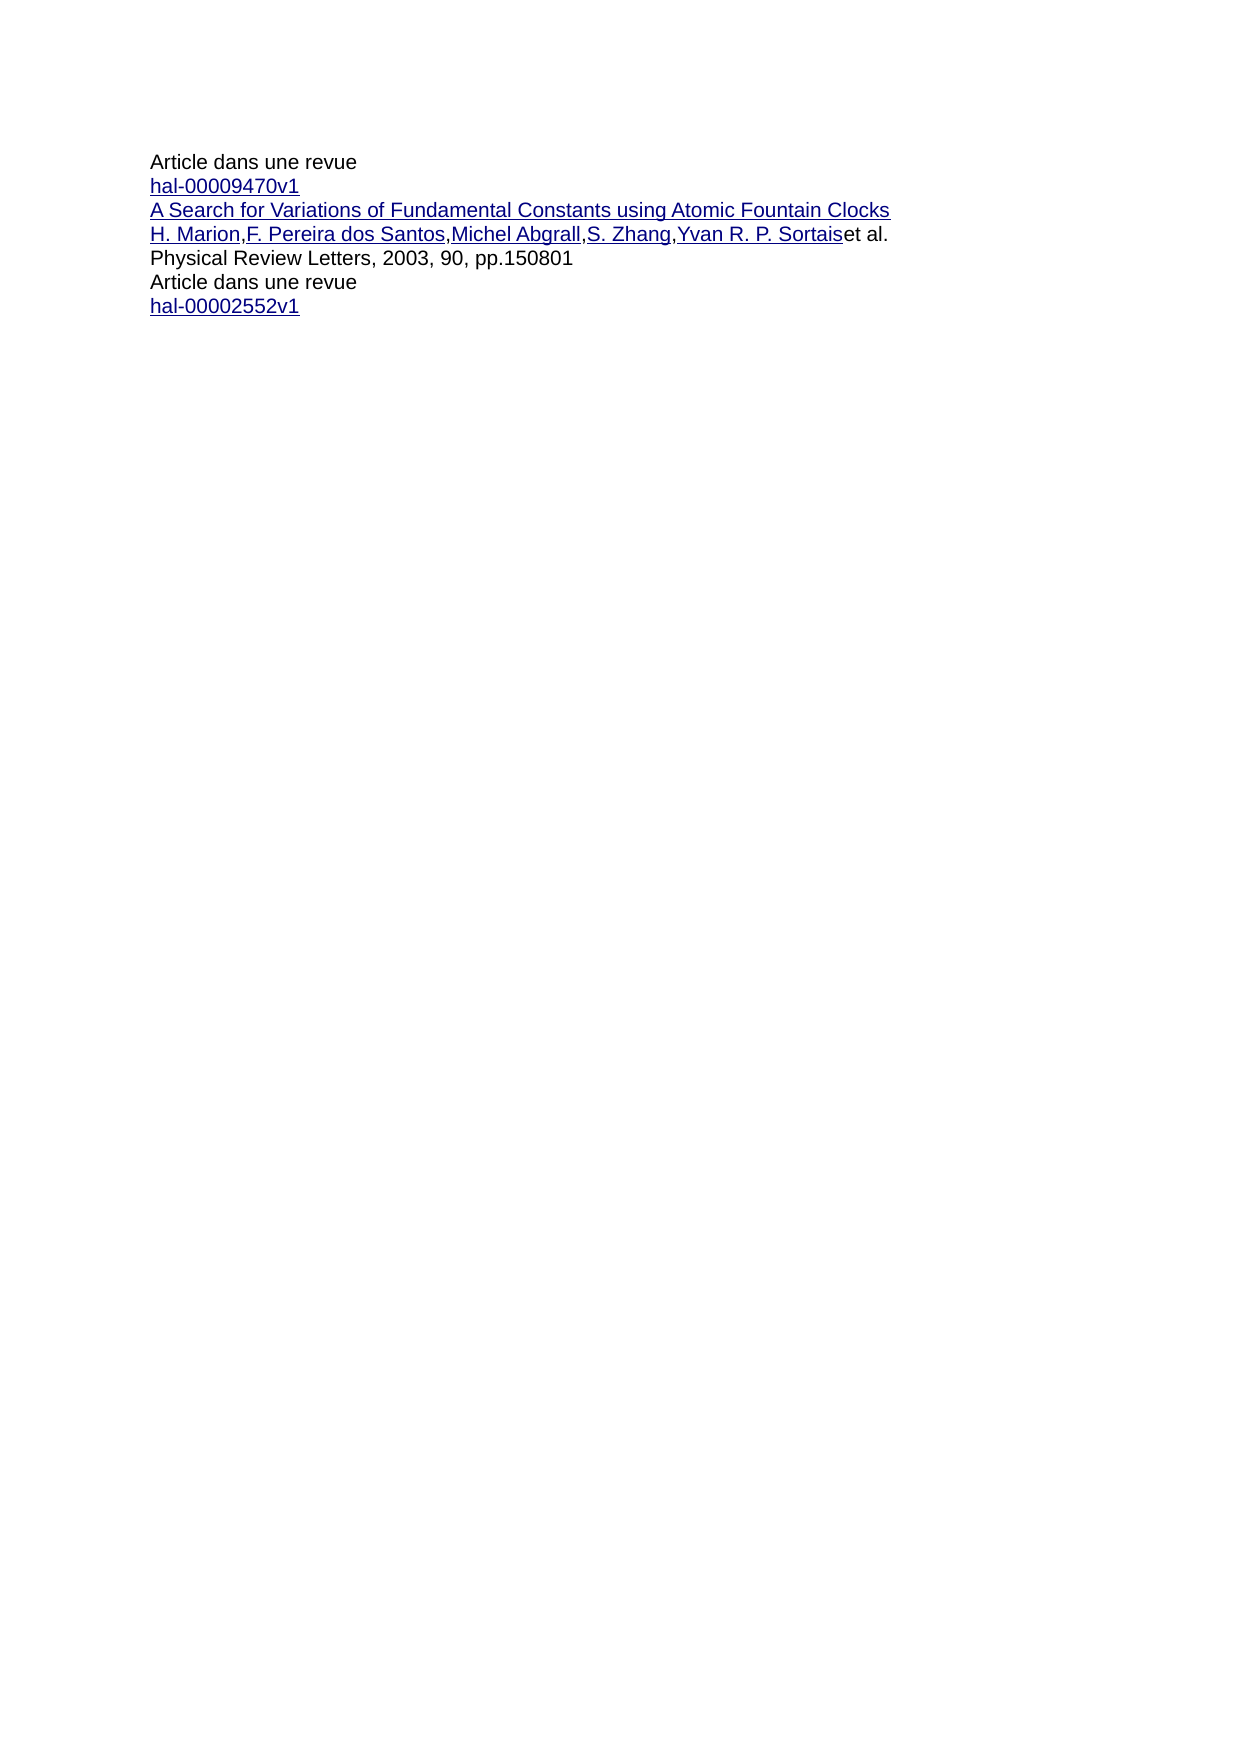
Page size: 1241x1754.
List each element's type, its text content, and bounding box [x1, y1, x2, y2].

table_cell A Search for Variations of Fundamental Constants using Atomic Fountain Clocks H. Marion,F. Pereira dos Santos,Michel Abgrall,S. Zhang,Yvan R. P. Sortaiset al. Physical Review Letters, 2003, 90, pp.150801 Article dans une revue hal-00002552v1 [150, 198, 1090, 318]
table_cell Article dans une revue hal-00009470v1 [150, 150, 1090, 198]
